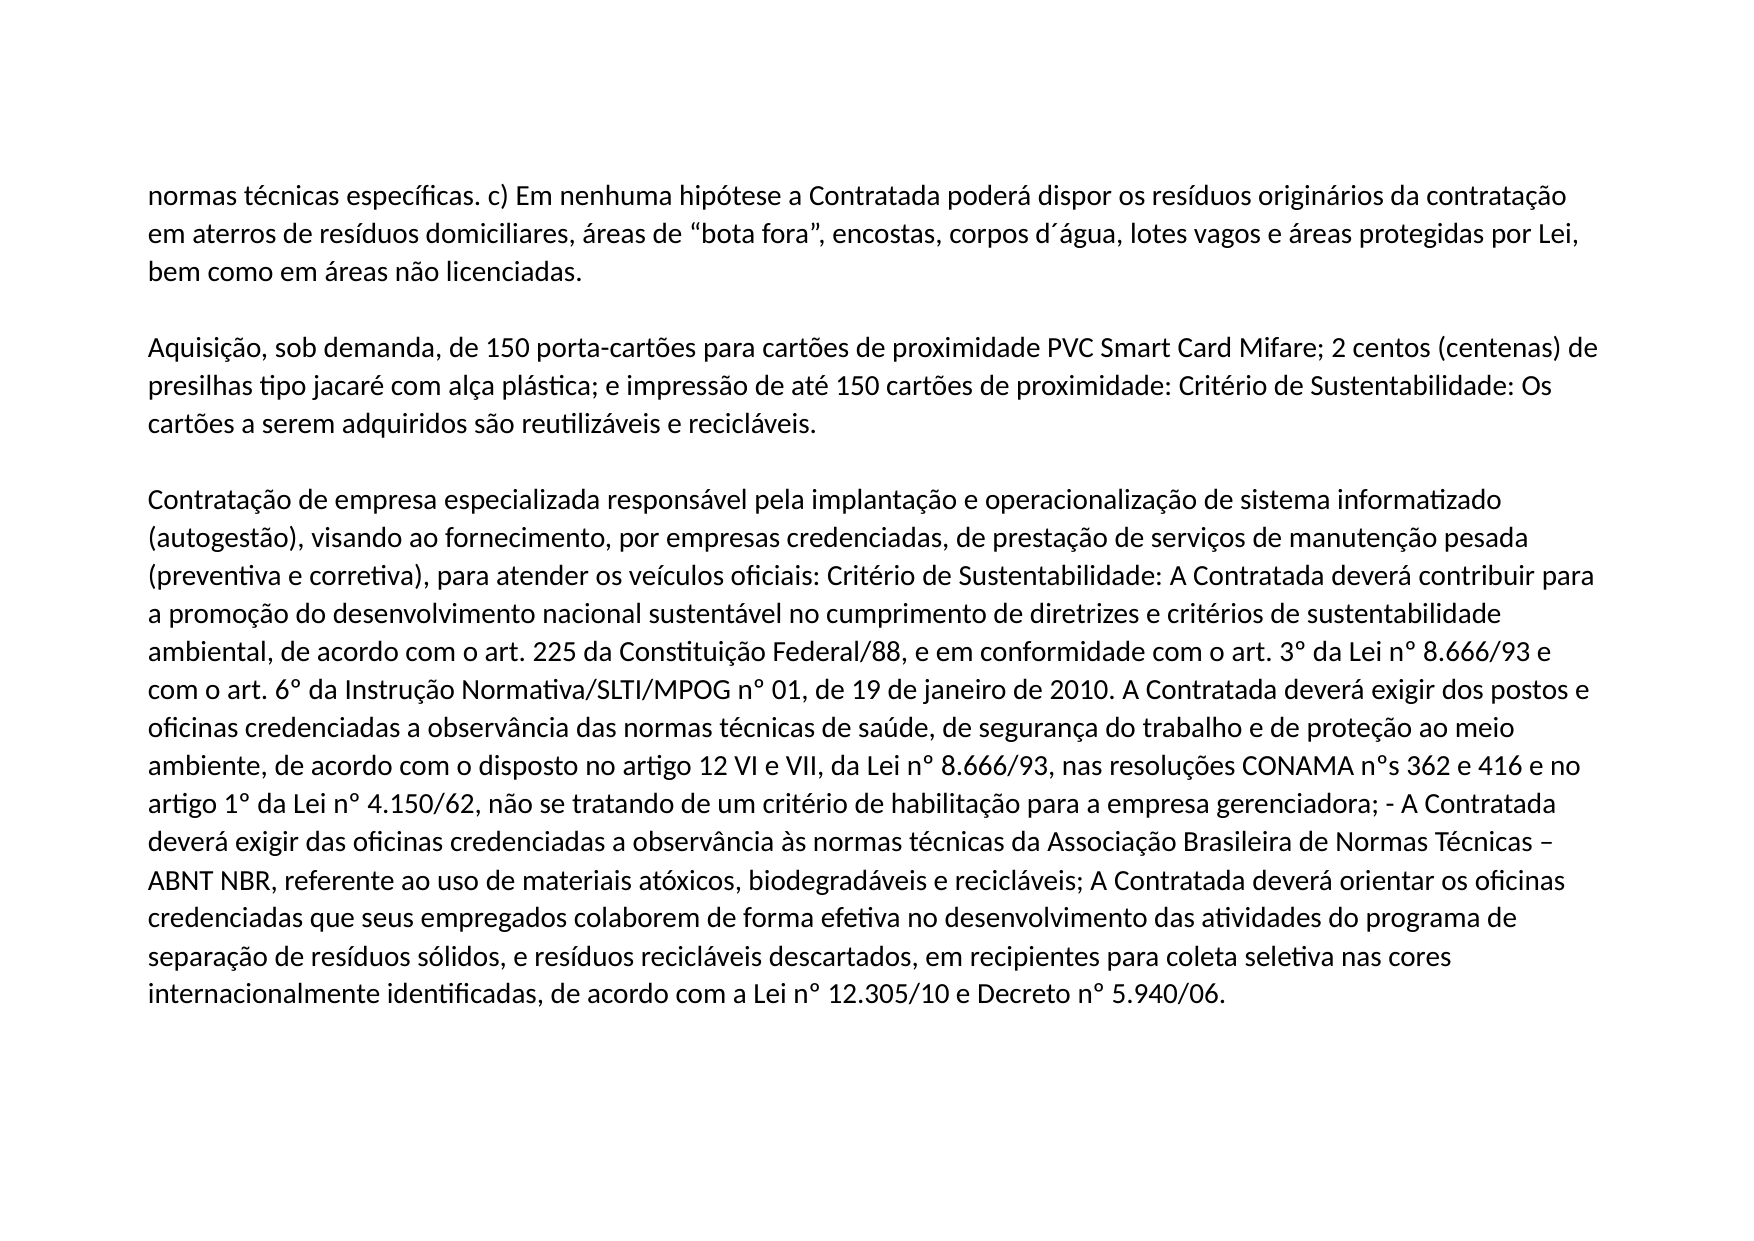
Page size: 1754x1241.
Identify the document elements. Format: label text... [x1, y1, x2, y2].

text Aquisição, sob demanda, de 150 porta-cartões para cartões de proximidade PVC Smart Card Mifare; 2 centos (centenas) de presilhas tipo jacaré com alça plástica; e impressão de até 150 cartões de proximidade: Critério de Sustentabilidade: Os cartões a serem adquiridos são reutilizáveis e recicláveis. [148, 329, 1606, 441]
text normas técnicas específicas. c) Em nenhuma hipótese a Contratada poderá dispor os resíduos originários da contratação em aterros de resíduos domiciliares, áreas de “bota fora”, encostas, corpos d´água, lotes vagos e áreas protegidas por Lei, bem como em áreas não licenciadas. [148, 177, 1606, 289]
text Contratação de empresa especializada responsável pela implantação e operacionalização de sistema informatizado (autogestão), visando ao fornecimento, por empresas credenciadas, de prestação de serviços de manutenção pesada (preventiva e corretiva), para atender os veículos oficiais: Critério de Sustentabilidade: A Contratada deverá contribuir para a promoção do desenvolvimento nacional sustentável no cumprimento de diretrizes e critérios de sustentabilidade ambiental, de acordo com o art. 225 da Constituição Federal/88, e em conformidade com o art. 3º da Lei nº 8.666/93 e com o art. 6º da Instrução Normativa/SLTI/MPOG nº 01, de 19 de janeiro de 2010. A Contratada deverá exigir dos postos e oficinas credenciadas a observância das normas técnicas de saúde, de segurança do trabalho e de proteção ao meio ambiente, de acordo com o disposto no artigo 12 VI e VII, da Lei nº 8.666/93, nas resoluções CONAMA nºs 362 e 416 e no artigo 1º da Lei nº 4.150/62, não se tratando de um critério de habilitação para a empresa gerenciadora; - A Contratada deverá exigir das oficinas credenciadas a observância às normas técnicas da Associação Brasileira de Normas Técnicas – ABNT NBR, referente ao uso de materiais atóxicos, biodegradáveis e recicláveis; A Contratada deverá orientar os oficinas credenciadas que seus empregados colaborem de forma efetiva no desenvolvimento das atividades do programa de separação de resíduos sólidos, e resíduos recicláveis descartados, em recipientes para coleta seletiva nas cores internacionalmente identificadas, de acordo com a Lei nº 12.305/10 e Decreto nº 5.940/06. [148, 481, 1606, 1011]
